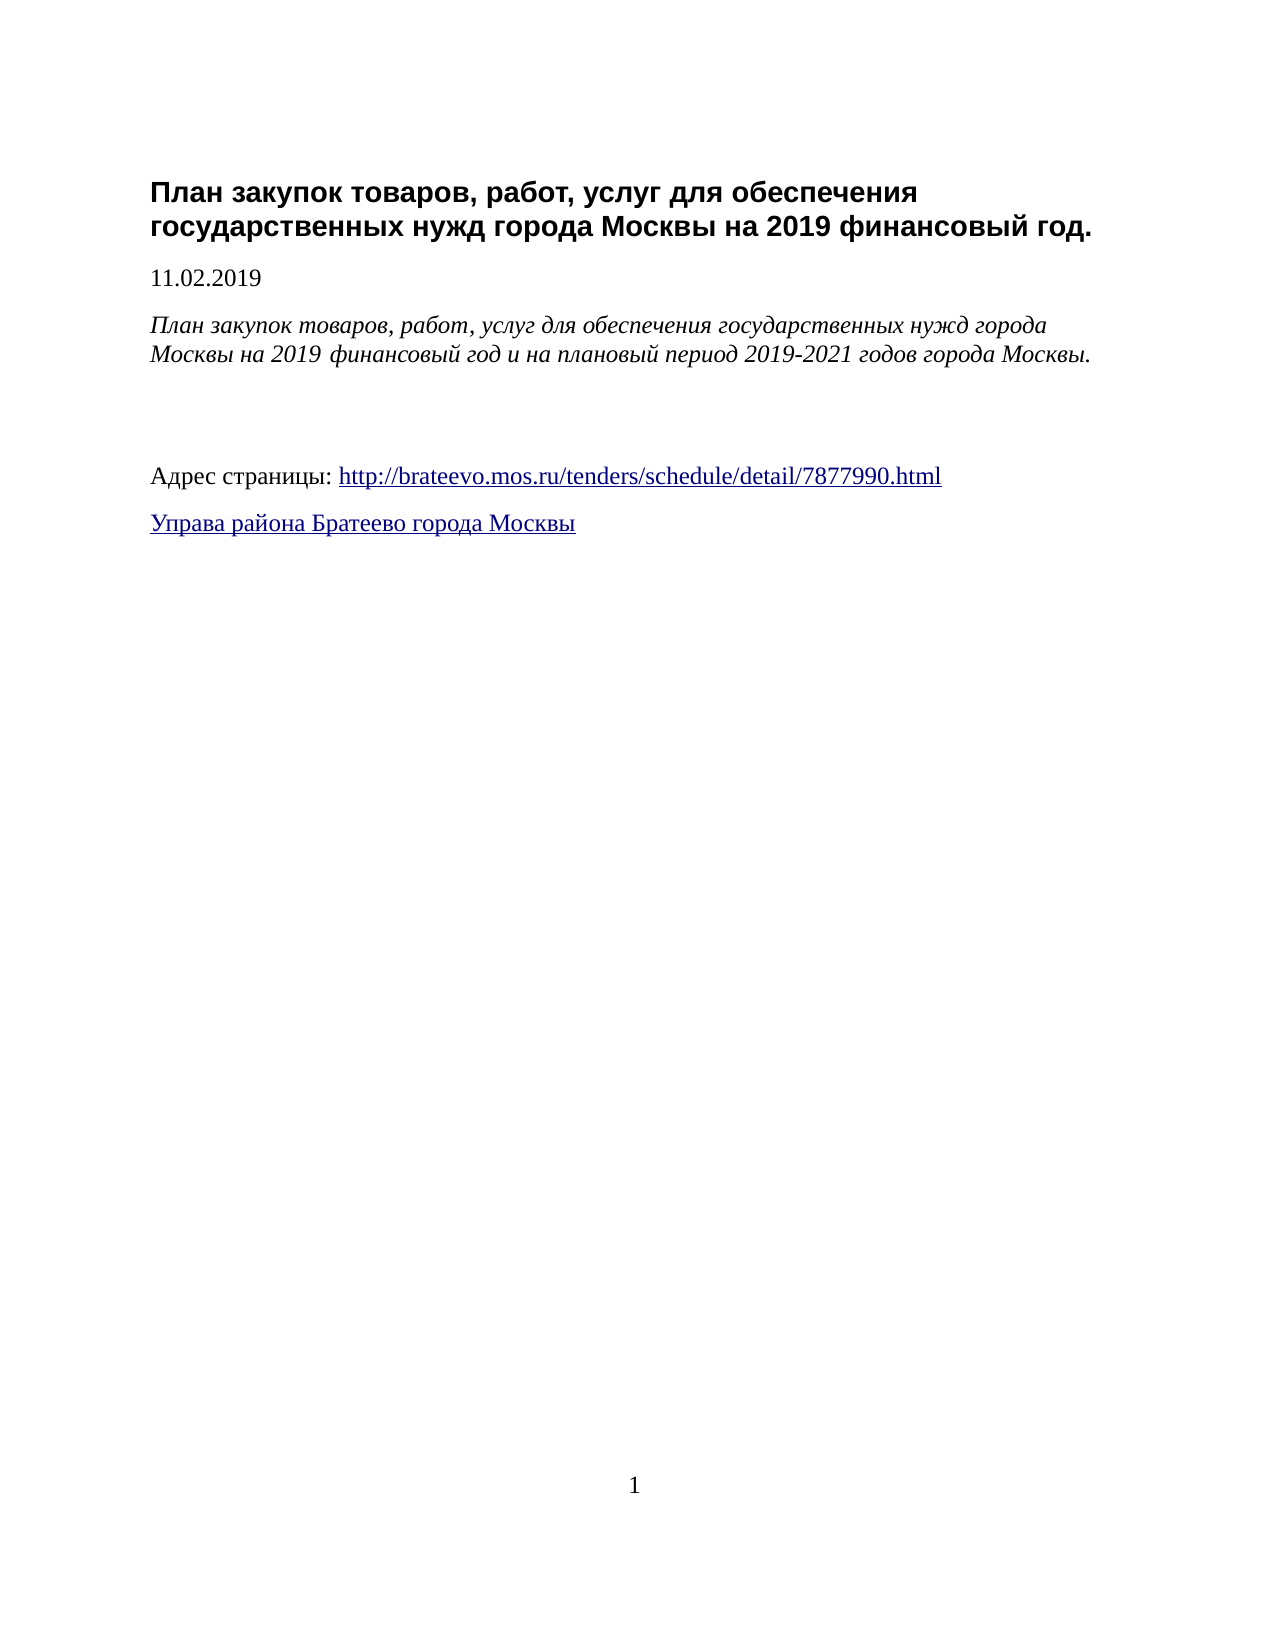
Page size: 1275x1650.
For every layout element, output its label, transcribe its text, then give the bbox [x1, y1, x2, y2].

text План закупок товаров, работ, услуг для обеспечения государственных нужд города Москвы на 2019 финансовый год и на плановый период 2019-2021 годов города Москвы. [150, 310, 1125, 368]
text 11.02.2019 [150, 263, 1125, 292]
text Управа района Братеево города Москвы [150, 508, 1125, 536]
subtitle План закупок товаров, работ, услуг для обеспечения государственных нужд города Москвы на 2019 финансовый год. [150, 175, 1125, 242]
text Адрес страницы: http://brateevo.mos.ru/tenders/schedule/detail/7877990.html [150, 461, 1125, 490]
